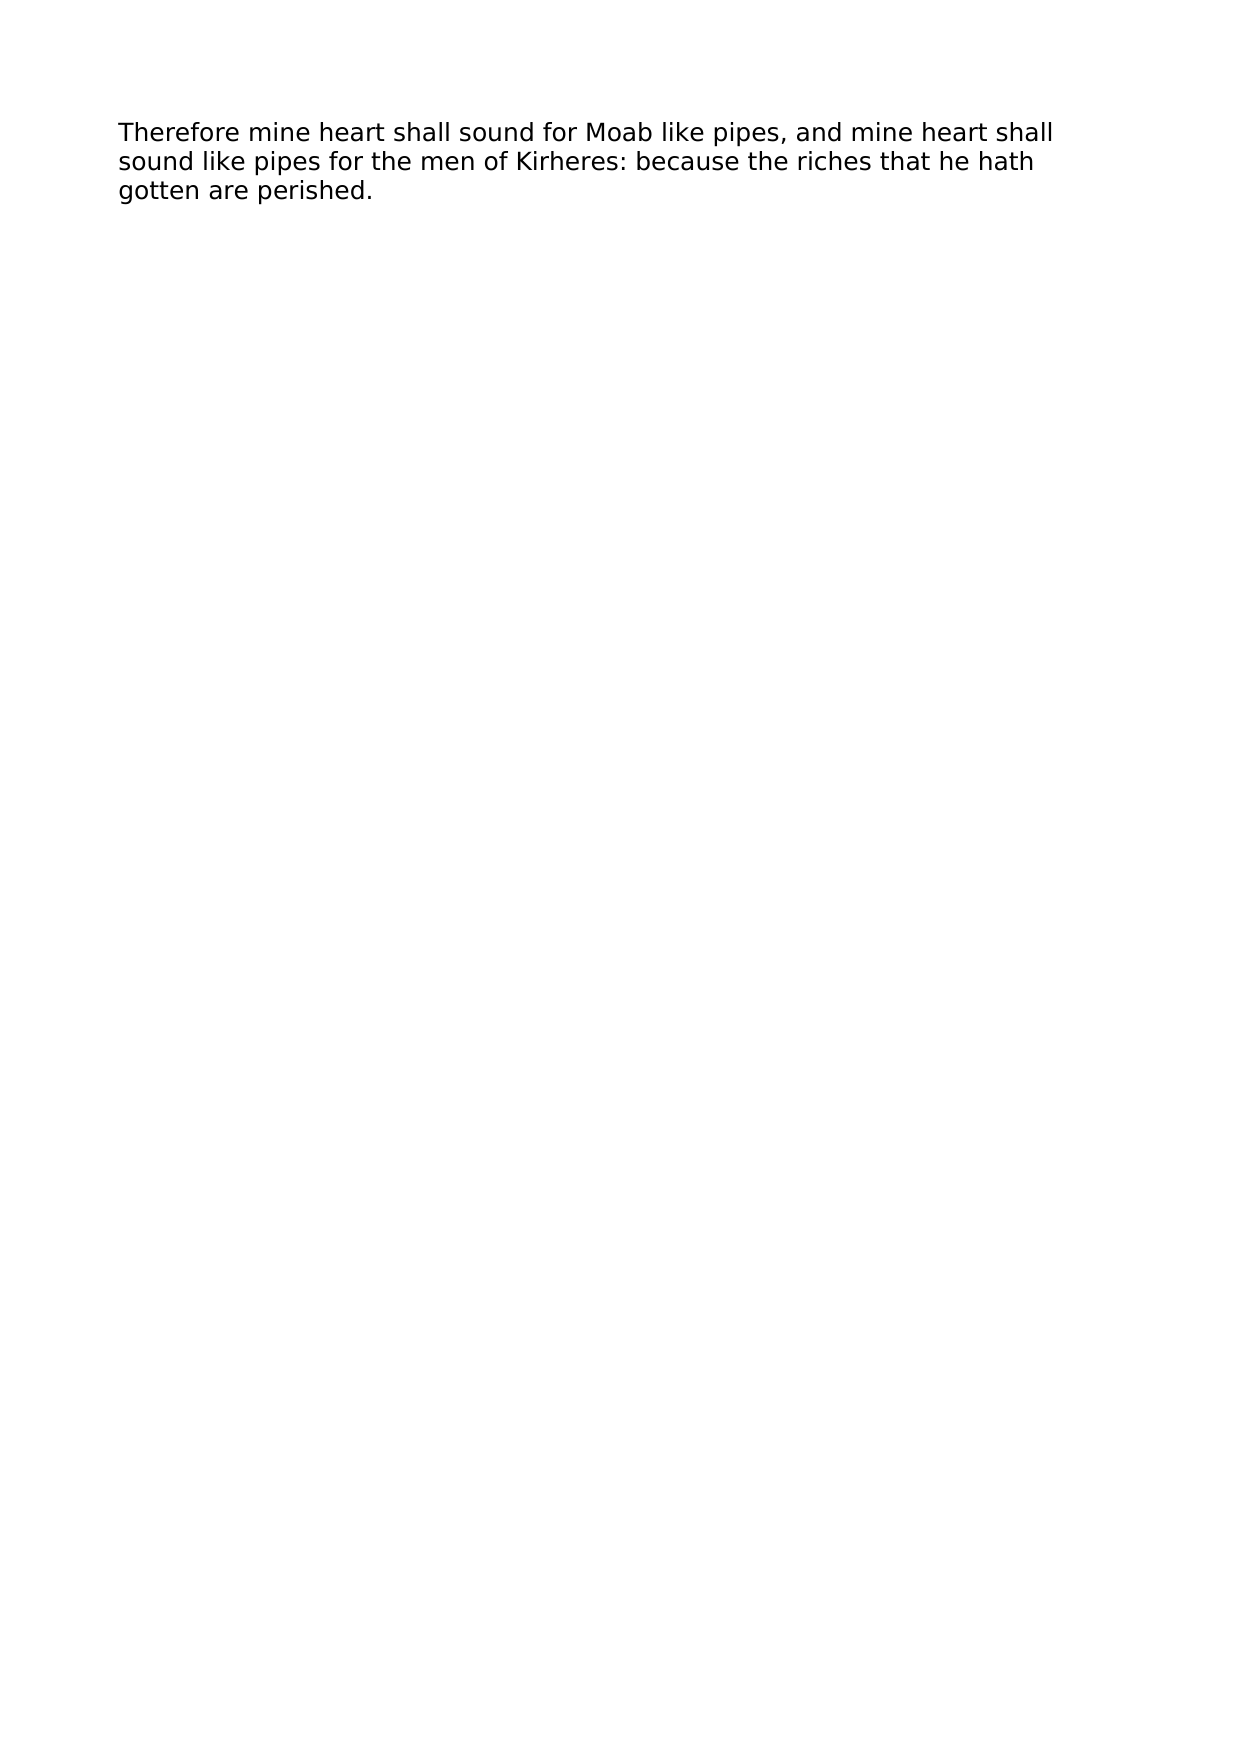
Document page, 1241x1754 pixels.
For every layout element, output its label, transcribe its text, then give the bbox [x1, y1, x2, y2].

text Therefore mine heart shall sound for Moab like pipes, and mine heart shall sound like pipes for the men of Kirheres: because the riches that he hath gotten are perished. [118, 118, 1122, 206]
